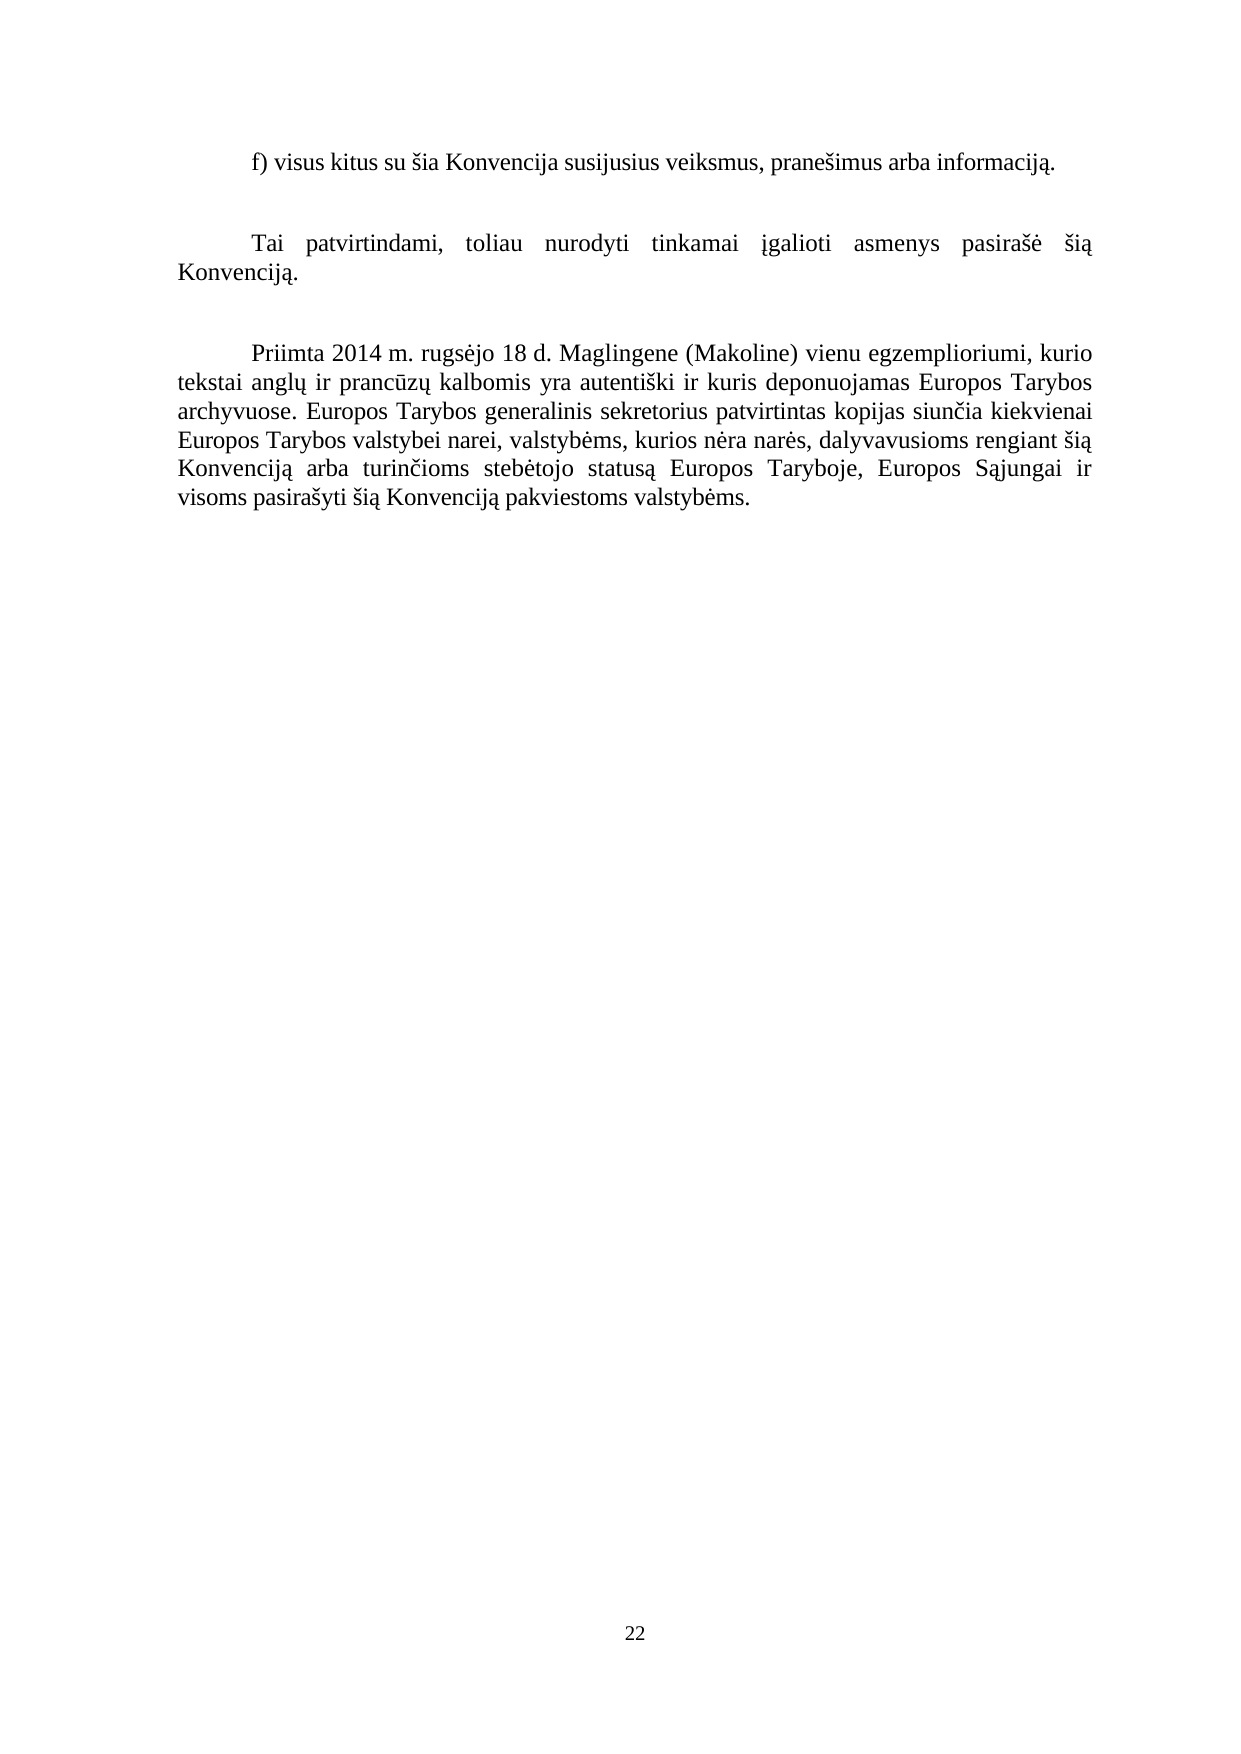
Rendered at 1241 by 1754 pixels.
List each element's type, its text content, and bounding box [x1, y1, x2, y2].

text Priimta 2014 m. rugsėjo 18 d. Maglingene (Makoline) vienu egzemplioriumi, kurio tekstai anglų ir prancūzų kalbomis yra autentiški ir kuris deponuojamas Europos Tarybos archyvuose. Europos Tarybos generalinis sekretorius patvirtintas kopijas siunčia kiekvienai Europos Tarybos valstybei narei, valstybėms, kurios nėra narės, dalyvavusioms rengiant šią Konvenciją arba turinčioms stebėtojo statusą Europos Taryboje, Europos Sąjungai ir visoms pasirašyti šią Konvenciją pakviestoms valstybėms. [177, 338, 1093, 511]
text Tai patvirtindami, toliau nurodyti tinkamai įgalioti asmenys pasirašė šią Konvenciją. [177, 228, 1093, 286]
text f) visus kitus su šia Konvencija susijusius veiksmus, pranešimus arba informaciją. [177, 147, 1093, 176]
